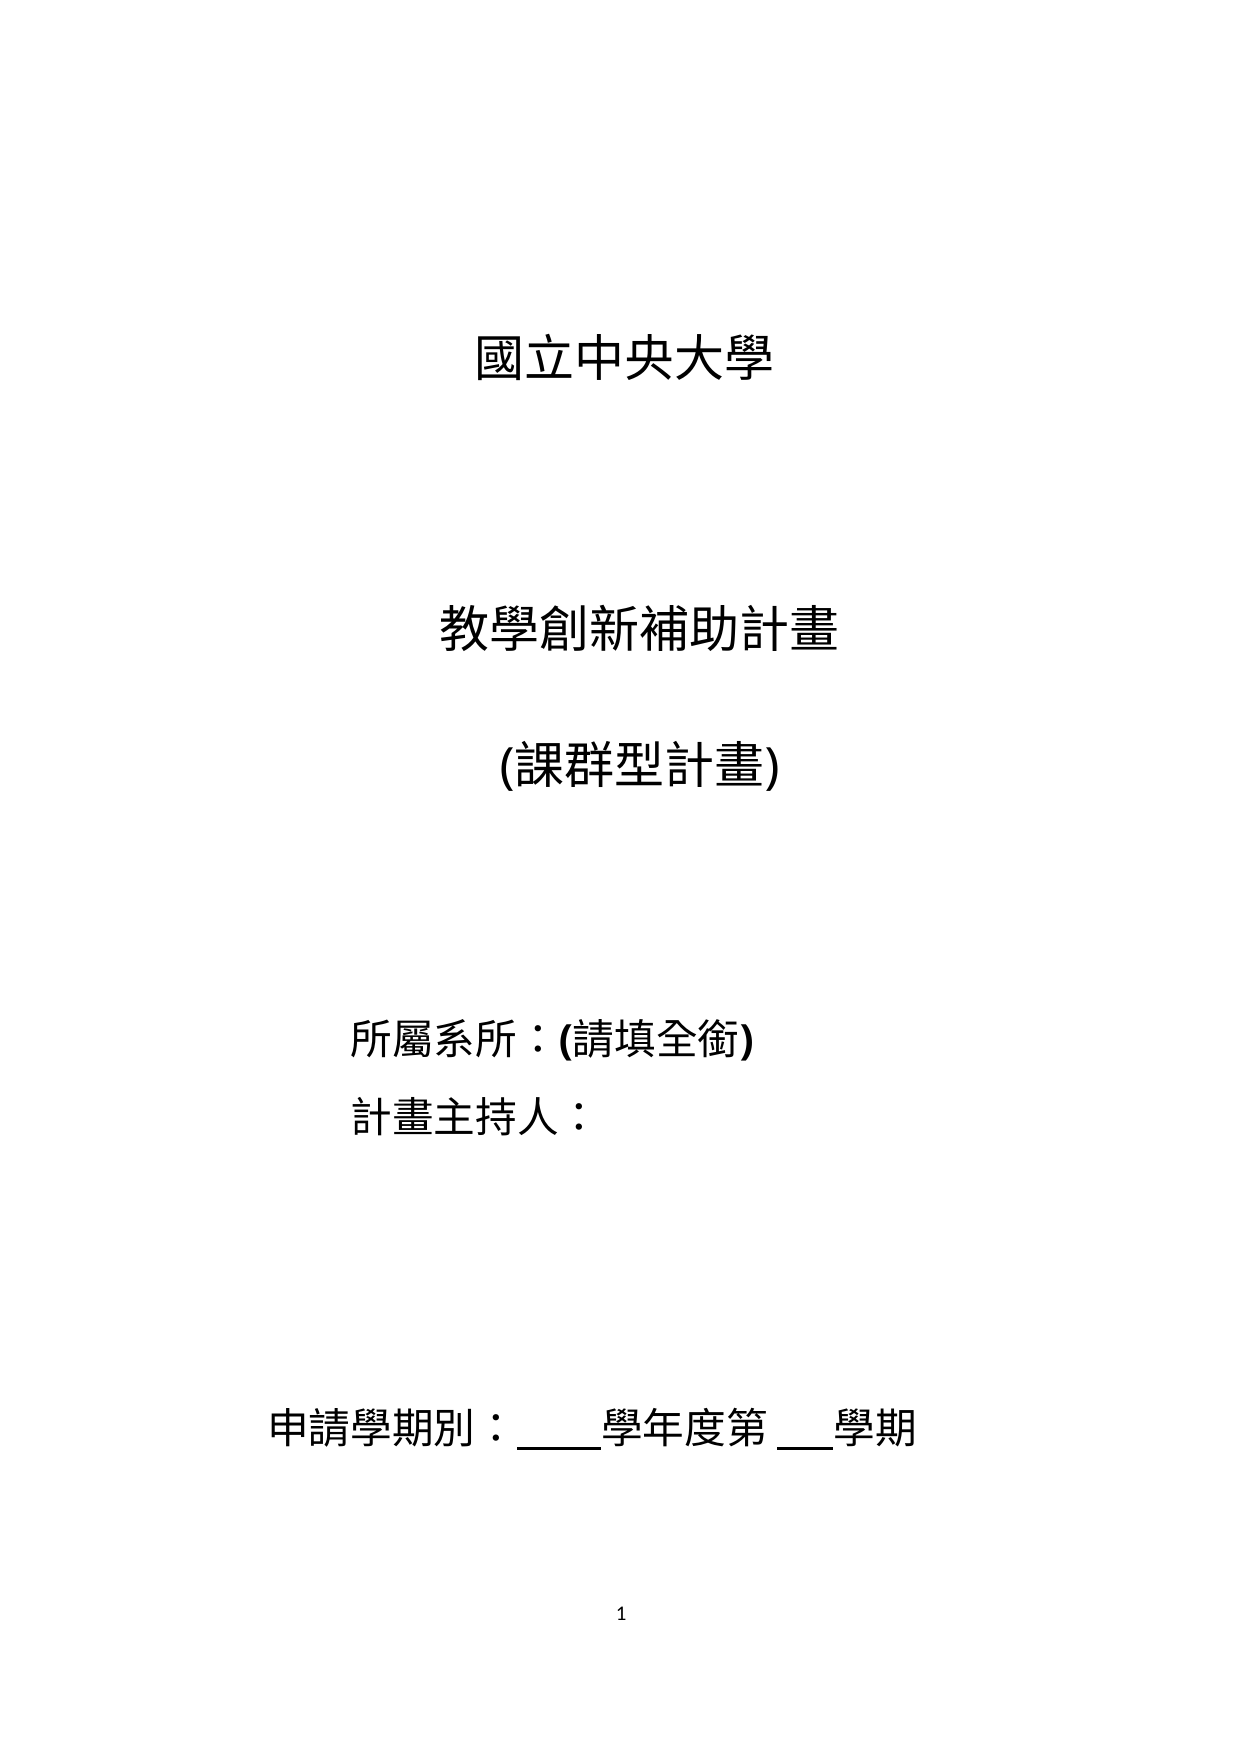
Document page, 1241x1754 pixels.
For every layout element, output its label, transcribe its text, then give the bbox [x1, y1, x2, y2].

text 國立中央大學 [75, 282, 1101, 407]
text 申請學期別： 學年度第 學期 [267, 1383, 1101, 1446]
text 教學創新補助計畫 [75, 553, 1101, 678]
text (課群型計畫) [75, 688, 1101, 813]
text 計畫主持人： [350, 1073, 1101, 1135]
text 所屬系所：(請填全銜) [350, 995, 1101, 1057]
